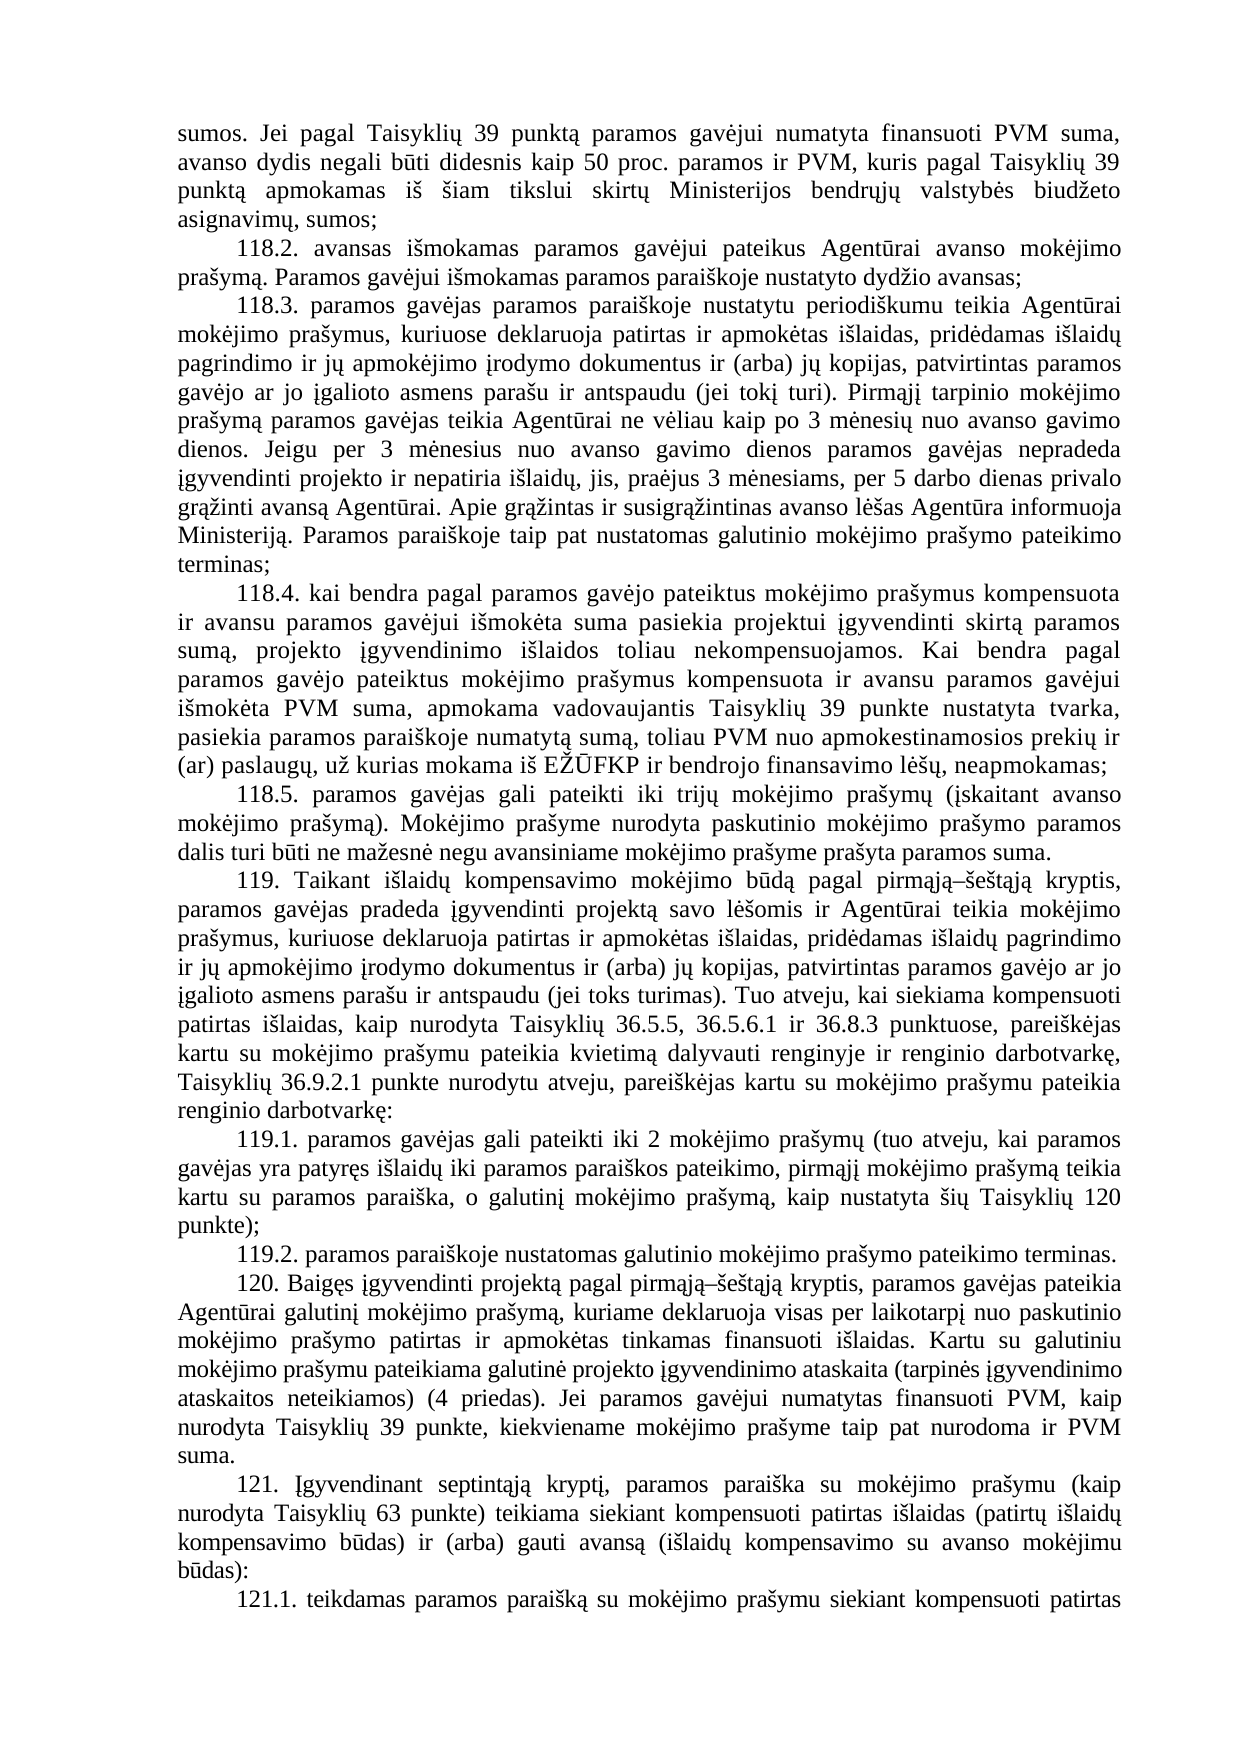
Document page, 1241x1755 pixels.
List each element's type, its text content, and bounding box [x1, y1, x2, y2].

text 119. Taikant išlaidų kompensavimo mokėjimo būdą pagal pirmąją–šeštąją kryptis, paramos gavėjas pradeda įgyvendinti projektą savo lėšomis ir Agentūrai teikia mokėjimo prašymus, kuriuose deklaruoja patirtas ir apmokėtas išlaidas, pridėdamas išlaidų pagrindimo ir jų apmokėjimo įrodymo dokumentus ir (arba) jų kopijas, patvirtintas paramos gavėjo ar jo įgalioto asmens parašu ir antspaudu (jei toks turimas). Tuo atveju, kai siekiama kompensuoti patirtas išlaidas, kaip nurodyta Taisyklių 36.5.5, 36.5.6.1 ir 36.8.3 punktuose, pareiškėjas kartu su mokėjimo prašymu pateikia kvietimą dalyvauti renginyje ir renginio darbotvarkę, Taisyklių 36.9.2.1 punkte nurodytu atveju, pareiškėjas kartu su mokėjimo prašymu pateikia renginio darbotvarkę: [177, 866, 1122, 1124]
text 121.1. teikdamas paramos paraišką su mokėjimo prašymu siekiant kompensuoti patirtas [177, 1584, 1122, 1613]
text 119.1. paramos gavėjas gali pateikti iki 2 mokėjimo prašymų (tuo atveju, kai paramos gavėjas yra patyręs išlaidų iki paramos paraiškos pateikimo, pirmąjį mokėjimo prašymą teikia kartu su paramos paraiška, o galutinį mokėjimo prašymą, kaip nustatyta šių Taisyklių 120 punkte); [177, 1124, 1122, 1239]
text 118.5. paramos gavėjas gali pateikti iki trijų mokėjimo prašymų (įskaitant avanso mokėjimo prašymą). Mokėjimo prašyme nurodyta paskutinio mokėjimo prašymo paramos dalis turi būti ne mažesnė negu avansiniame mokėjimo prašyme prašyta paramos suma. [177, 779, 1122, 866]
text 121. Įgyvendinant septintąją kryptį, paramos paraiška su mokėjimo prašymu (kaip nurodyta Taisyklių 63 punkte) teikiama siekiant kompensuoti patirtas išlaidas (patirtų išlaidų kompensavimo būdas) ir (arba) gauti avansą (išlaidų kompensavimo su avanso mokėjimu būdas): [177, 1469, 1122, 1584]
text sumos. Jei pagal Taisyklių 39 punktą paramos gavėjui numatyta finansuoti PVM suma, avanso dydis negali būti didesnis kaip 50 proc. paramos ir PVM, kuris pagal Taisyklių 39 punktą apmokamas iš šiam tikslui skirtų Ministerijos bendrųjų valstybės biudžeto asignavimų, sumos; [177, 118, 1122, 233]
text 118.3. paramos gavėjas paramos paraiškoje nustatytu periodiškumu teikia Agentūrai mokėjimo prašymus, kuriuose deklaruoja patirtas ir apmokėtas išlaidas, pridėdamas išlaidų pagrindimo ir jų apmokėjimo įrodymo dokumentus ir (arba) jų kopijas, patvirtintas paramos gavėjo ar jo įgalioto asmens parašu ir antspaudu (jei tokį turi). Pirmąjį tarpinio mokėjimo prašymą paramos gavėjas teikia Agentūrai ne vėliau kaip po 3 mėnesių nuo avanso gavimo dienos. Jeigu per 3 mėnesius nuo avanso gavimo dienos paramos gavėjas nepradeda įgyvendinti projekto ir nepatiria išlaidų, jis, praėjus 3 mėnesiams, per 5 darbo dienas privalo grąžinti avansą Agentūrai. Apie grąžintas ir susigrąžintinas avanso lėšas Agentūra informuoja Ministeriją. Paramos paraiškoje taip pat nustatomas galutinio mokėjimo prašymo pateikimo terminas; [177, 291, 1122, 578]
text 120. Baigęs įgyvendinti projektą pagal pirmąją–šeštąją kryptis, paramos gavėjas pateikia Agentūrai galutinį mokėjimo prašymą, kuriame deklaruoja visas per laikotarpį nuo paskutinio mokėjimo prašymo patirtas ir apmokėtas tinkamas finansuoti išlaidas. Kartu su galutiniu mokėjimo prašymu pateikiama galutinė projekto įgyvendinimo ataskaita (tarpinės įgyvendinimo ataskaitos neteikiamos) (4 priedas). Jei paramos gavėjui numatytas finansuoti PVM, kaip nurodyta Taisyklių 39 punkte, kiekviename mokėjimo prašyme taip pat nurodoma ir PVM suma. [177, 1268, 1122, 1469]
text 118.4. kai bendra pagal paramos gavėjo pateiktus mokėjimo prašymus kompensuota ir avansu paramos gavėjui išmokėta suma pasiekia projektui įgyvendinti skirtą paramos sumą, projekto įgyvendinimo išlaidos toliau nekompensuojamos. Kai bendra pagal paramos gavėjo pateiktus mokėjimo prašymus kompensuota ir avansu paramos gavėjui išmokėta PVM suma, apmokama vadovaujantis Taisyklių 39 punkte nustatyta tvarka, pasiekia paramos paraiškoje numatytą sumą, toliau PVM nuo apmokestinamosios prekių ir (ar) paslaugų, už kurias mokama iš EŽŪFKP ir bendrojo finansavimo lėšų, neapmokamas; [177, 578, 1122, 779]
text 119.2. paramos paraiškoje nustatomas galutinio mokėjimo prašymo pateikimo terminas. [177, 1239, 1122, 1268]
text 118.2. avansas išmokamas paramos gavėjui pateikus Agentūrai avanso mokėjimo prašymą. Paramos gavėjui išmokamas paramos paraiškoje nustatyto dydžio avansas; [177, 233, 1122, 291]
